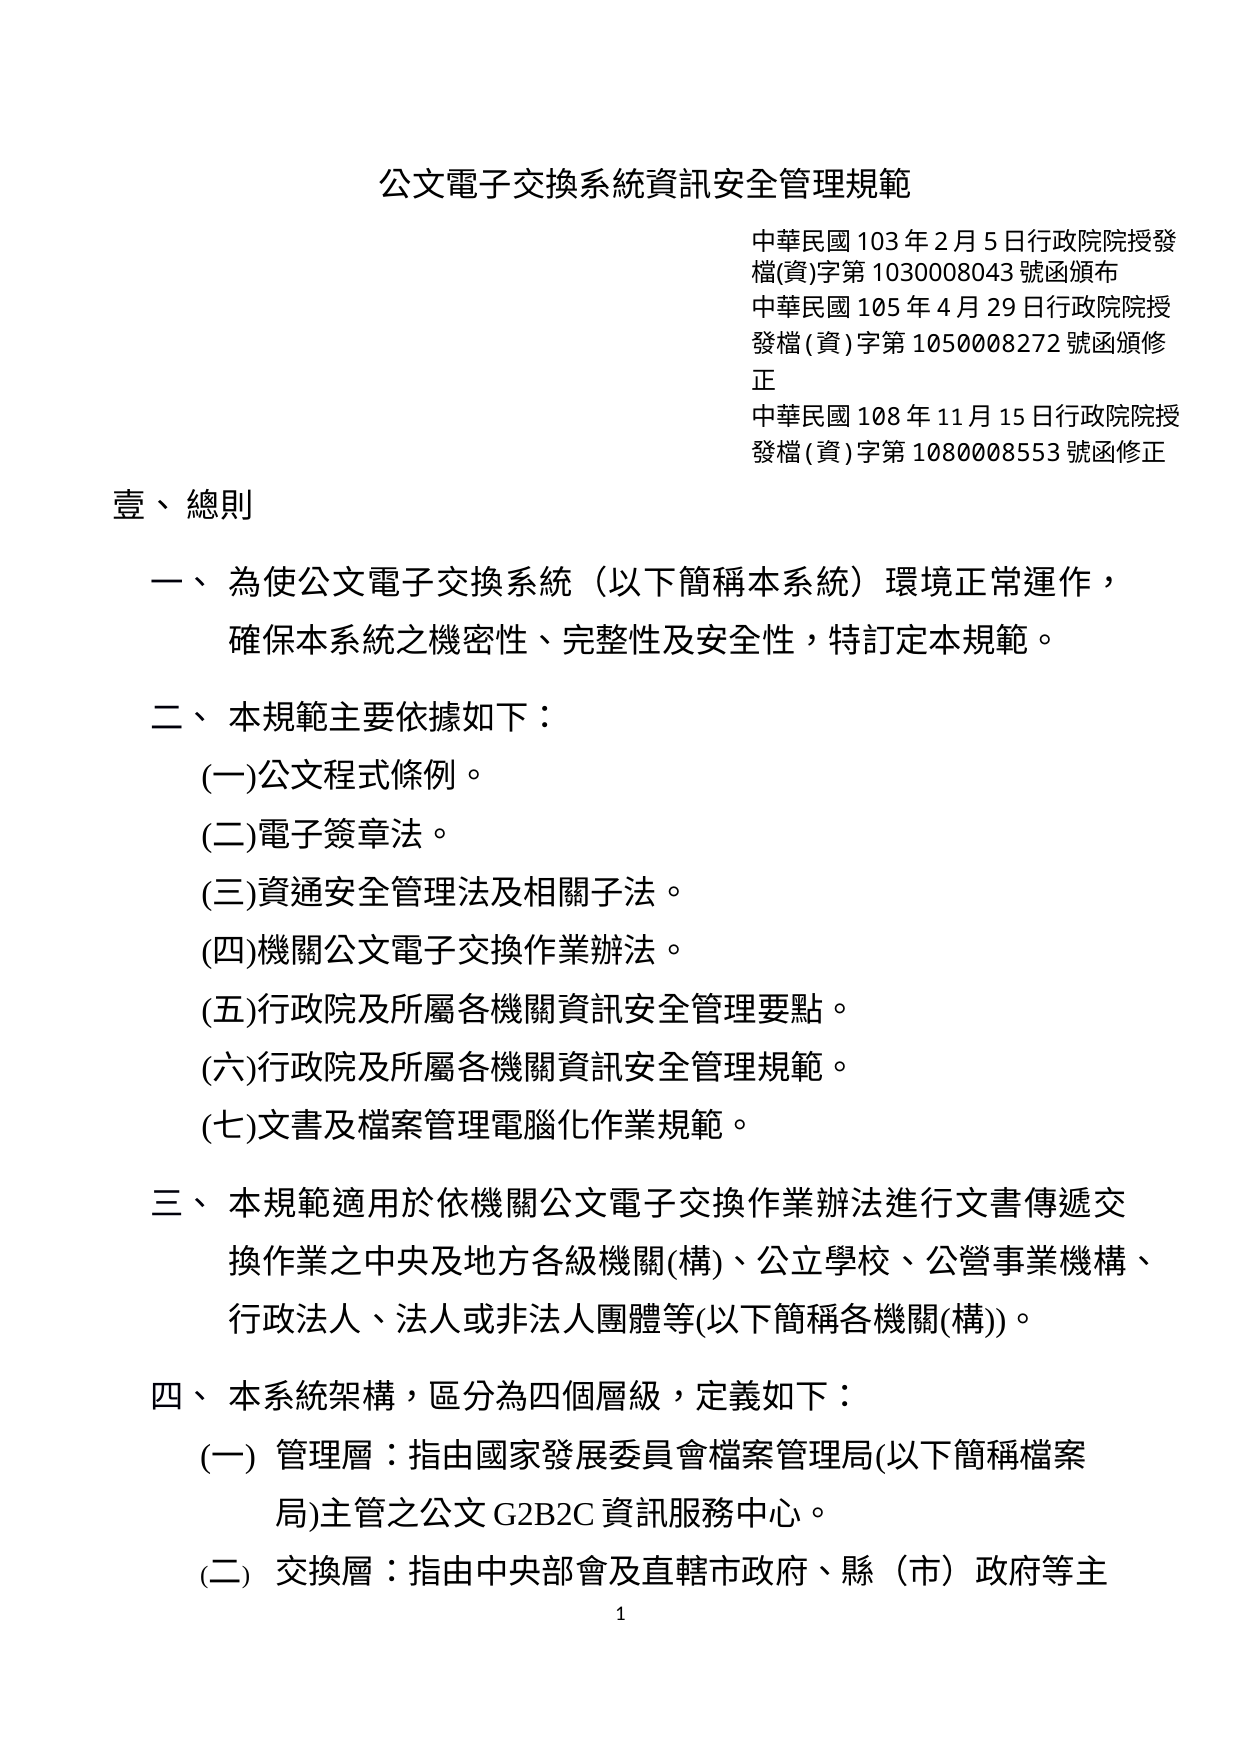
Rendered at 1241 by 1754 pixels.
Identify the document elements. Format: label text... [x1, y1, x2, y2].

subtitle 總則 [112, 470, 1128, 529]
list 為使公文電子交換系統（以下簡稱本系統）環境正常運作，確保本系統之機密性、完整性及安全性，特訂定本規範。 [150, 547, 1128, 664]
text (二)電子簽章法。 [201, 799, 1128, 858]
text 中華民國103年2月5日行政院院授發檔(資)字第1030008043號函頒布 [751, 225, 1186, 288]
text 中華民國105年4月29日行政院院授發檔(資)字第1050008272號函頒修正 [751, 288, 1186, 396]
list 本系統架構，區分為四個層級，定義如下： [150, 1362, 1128, 1420]
list 本規範主要依據如下： [150, 683, 1128, 741]
text (六)行政院及所屬各機關資訊安全管理規範。 [201, 1033, 1128, 1091]
text (三)資通安全管理法及相關子法。 [201, 858, 1128, 916]
text 中華民國108年11月15日行政院院授發檔(資)字第1080008553號函修正 [751, 396, 1186, 469]
text (四)機關公文電子交換作業辦法。 [201, 916, 1128, 974]
text (五)行政院及所屬各機關資訊安全管理要點。 [201, 974, 1128, 1033]
subtitle 公文電子交換系統資訊安全管理規範 [162, 150, 1128, 208]
list 本規範適用於依機關公文電子交換作業辦法進行文書傳遞交換作業之中央及地方各級機關(構)、公立學校、公營事業機構、行政法人、法人或非法人團體等(以下簡稱各機關(構))。 [150, 1168, 1128, 1343]
text (七)文書及檔案管理電腦化作業規範。 [201, 1091, 1128, 1149]
text (一)公文程式條例。 [201, 741, 1128, 799]
list 交換層：指由中央部會及直轄市政府、縣（市）政府等主 [200, 1537, 1128, 1595]
list 管理層：指由國家發展委員會檔案管理局(以下簡稱檔案局)主管之公文G2B2C資訊服務中心。 [200, 1420, 1128, 1537]
